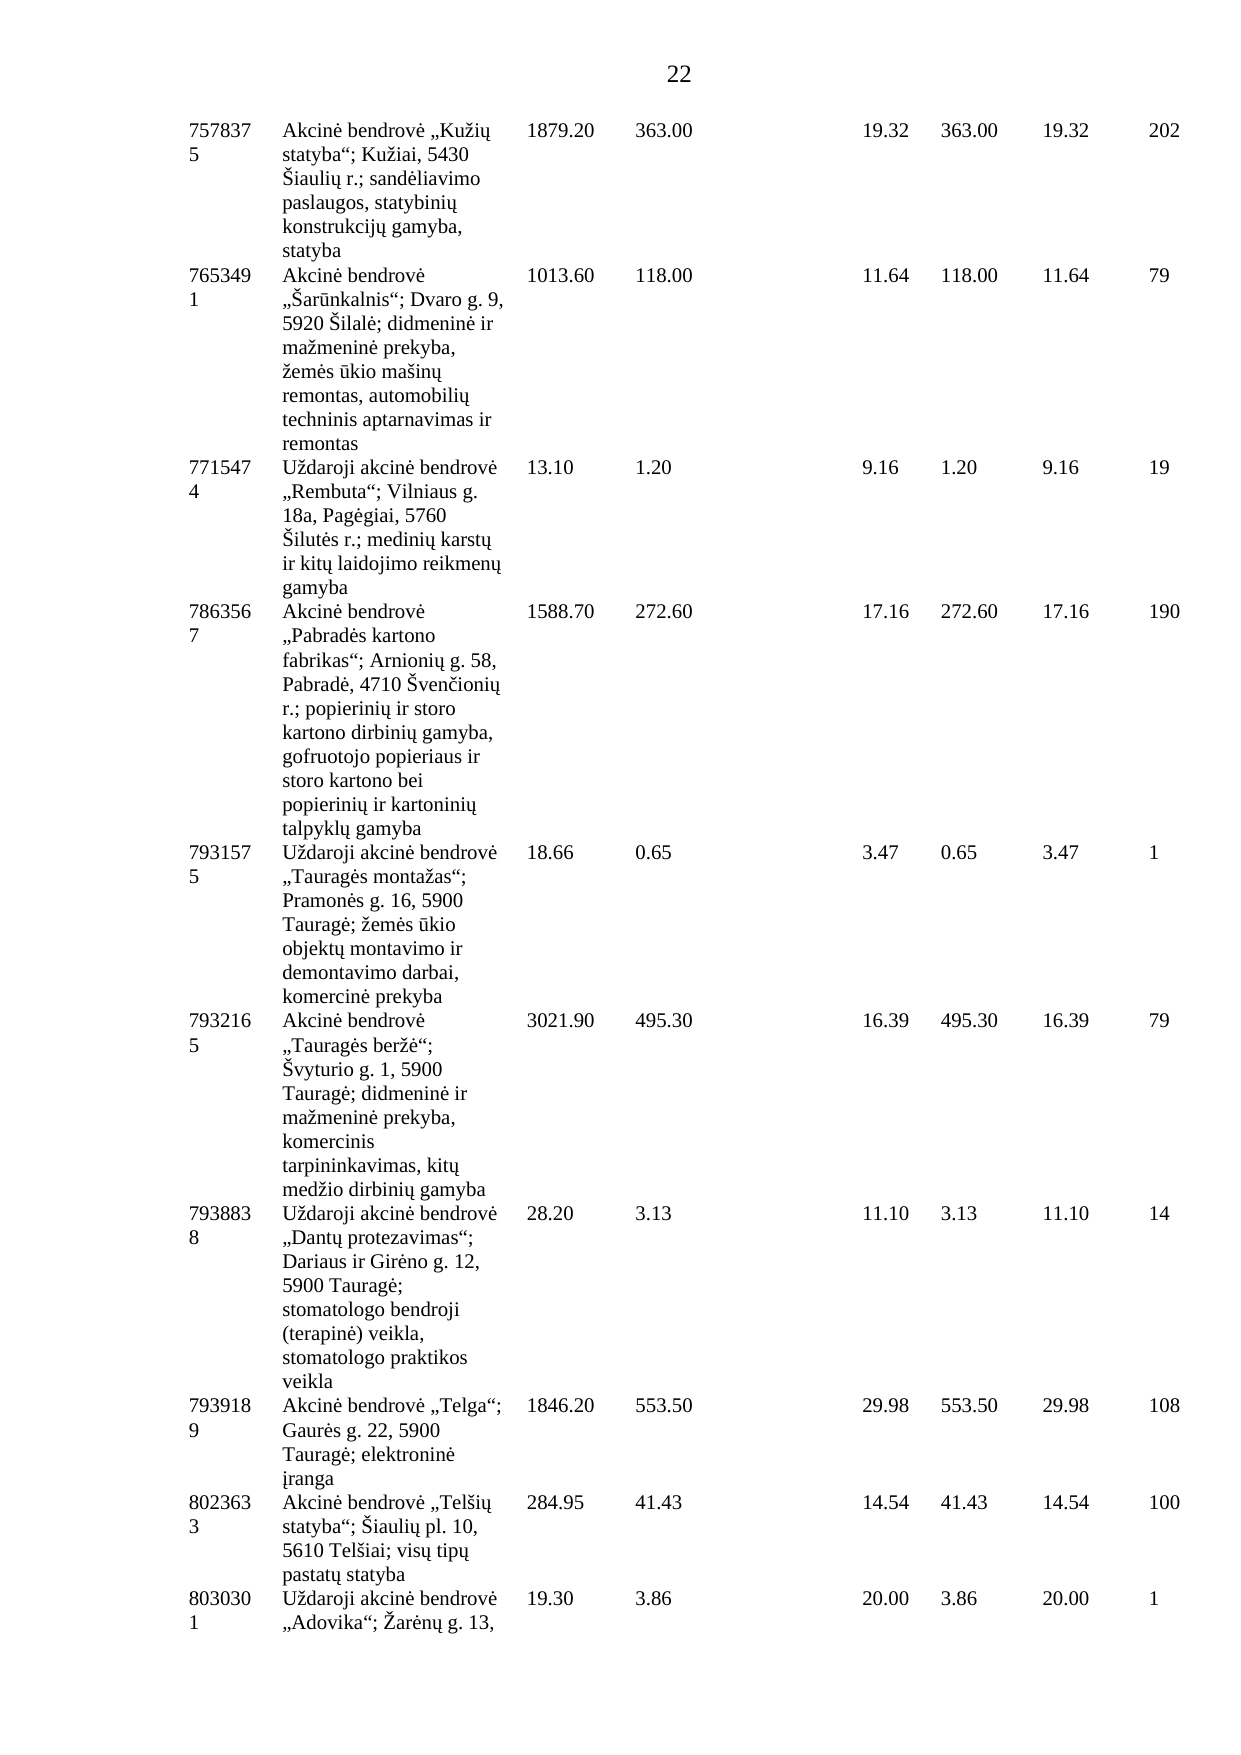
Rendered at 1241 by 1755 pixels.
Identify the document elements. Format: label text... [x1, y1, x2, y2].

table_cell 272.60 [929, 599, 1031, 840]
table_cell 19 [1138, 455, 1240, 599]
table_cell 41.43 [624, 1490, 851, 1586]
table_cell 1 [1138, 1586, 1240, 1634]
table_cell 29.98 [1031, 1394, 1137, 1490]
table_cell 79 [1138, 1009, 1240, 1201]
table_cell Uždaroji akcinė bendrovė „Adovika“; Žarėnų g. 13, [271, 1586, 515, 1634]
table_cell 9.16 [1031, 455, 1137, 599]
table_cell 8030301 [177, 1586, 271, 1634]
table_cell Akcinė bendrovė „Telga“; Gaurės g. 22, 5900 Tauragė; elektroninė įranga [271, 1394, 515, 1490]
table_cell 7715474 [177, 455, 271, 599]
table_cell 3.13 [929, 1201, 1031, 1393]
table_cell 3.47 [1031, 840, 1137, 1008]
table_cell 11.10 [1031, 1201, 1137, 1393]
table_cell 7653491 [177, 263, 271, 455]
table_cell 11.64 [851, 263, 929, 455]
table_cell 20.00 [851, 1586, 929, 1634]
table_cell 13.10 [515, 455, 624, 599]
table_cell 1.20 [929, 455, 1031, 599]
table_cell 190 [1138, 599, 1240, 840]
table_cell 28.20 [515, 1201, 624, 1393]
table_cell 284.95 [515, 1490, 624, 1586]
table_cell 118.00 [624, 263, 851, 455]
table_cell 108 [1138, 1394, 1240, 1490]
table_cell 1588.70 [515, 599, 624, 840]
table_cell 118.00 [929, 263, 1031, 455]
table_cell 79 [1138, 263, 1240, 455]
table_cell 363.00 [624, 118, 851, 262]
table_cell 1.20 [624, 455, 851, 599]
table_cell 14.54 [1031, 1490, 1137, 1586]
table_cell 3.86 [624, 1586, 851, 1634]
table_cell 17.16 [1031, 599, 1137, 840]
table_cell 1013.60 [515, 263, 624, 455]
table_cell 0.65 [929, 840, 1031, 1008]
table_cell 14 [1138, 1201, 1240, 1393]
table_cell 29.98 [851, 1394, 929, 1490]
table_cell 19.32 [851, 118, 929, 262]
table_cell 7931575 [177, 840, 271, 1008]
table_cell 11.64 [1031, 263, 1137, 455]
table_cell 1 [1138, 840, 1240, 1008]
table_cell 3.13 [624, 1201, 851, 1393]
table_cell 3021.90 [515, 1009, 624, 1201]
table_cell 1879.20 [515, 118, 624, 262]
table_cell 19.32 [1031, 118, 1137, 262]
table_cell Uždaroji akcinė bendrovė „Dantų protezavimas“; Dariaus ir Girėno g. 12, 5900 Tauragė; stomatologo bendroji (terapinė) veikla, stomatologo praktikos veikla [271, 1201, 515, 1393]
table_cell 553.50 [929, 1394, 1031, 1490]
table_cell 1846.20 [515, 1394, 624, 1490]
table_cell 3.47 [851, 840, 929, 1008]
table_cell 3.86 [929, 1586, 1031, 1634]
table_cell 16.39 [1031, 1009, 1137, 1201]
table_cell 19.30 [515, 1586, 624, 1634]
table_cell 363.00 [929, 118, 1031, 262]
table_cell Uždaroji akcinė bendrovė „Tauragės montažas“; Pramonės g. 16, 5900 Tauragė; žemės ūkio objektų montavimo ir demontavimo darbai, komercinė prekyba [271, 840, 515, 1008]
table_cell Uždaroji akcinė bendrovė „Rembuta“; Vilniaus g. 18a, Pagėgiai, 5760 Šilutės r.; medinių karstų ir kitų laidojimo reikmenų gamyba [271, 455, 515, 599]
table_cell 495.30 [929, 1009, 1031, 1201]
table_cell 202 [1138, 118, 1240, 262]
table_cell 495.30 [624, 1009, 851, 1201]
table_cell Akcinė bendrovė „Pabradės kartono fabrikas“; Arnionių g. 58, Pabradė, 4710 Švenčionių r.; popierinių ir storo kartono dirbinių gamyba, gofruotojo popieriaus ir storo kartono bei popierinių ir kartoninių talpyklų gamyba [271, 599, 515, 840]
table_cell 41.43 [929, 1490, 1031, 1586]
table_cell Akcinė bendrovė „Tauragės beržė“; Švyturio g. 1, 5900 Tauragė; didmeninė ir mažmeninė prekyba, komercinis tarpininkavimas, kitų medžio dirbinių gamyba [271, 1009, 515, 1201]
table_cell 14.54 [851, 1490, 929, 1586]
table_cell 8023633 [177, 1490, 271, 1586]
table_cell 20.00 [1031, 1586, 1137, 1634]
table_cell 7939189 [177, 1394, 271, 1490]
table_cell Akcinė bendrovė „Telšių statyba“; Šiaulių pl. 10, 5610 Telšiai; visų tipų pastatų statyba [271, 1490, 515, 1586]
table_cell 272.60 [624, 599, 851, 840]
table_cell 7938838 [177, 1201, 271, 1393]
table_cell 18.66 [515, 840, 624, 1008]
table_cell 16.39 [851, 1009, 929, 1201]
table_cell 100 [1138, 1490, 1240, 1586]
table_cell 553.50 [624, 1394, 851, 1490]
table_cell 7578375 [177, 118, 271, 262]
table_cell 9.16 [851, 455, 929, 599]
table_cell 7932165 [177, 1009, 271, 1201]
table_cell 7863567 [177, 599, 271, 840]
table_cell 17.16 [851, 599, 929, 840]
table_cell Akcinė bendrovė „Šarūnkalnis“; Dvaro g. 9, 5920 Šilalė; didmeninė ir mažmeninė prekyba, žemės ūkio mašinų remontas, automobilių techninis aptarnavimas ir remontas [271, 263, 515, 455]
table_cell Akcinė bendrovė „Kužių statyba“; Kužiai, 5430 Šiaulių r.; sandėliavimo paslaugos, statybinių konstrukcijų gamyba, statyba [271, 118, 515, 262]
table_cell 11.10 [851, 1201, 929, 1393]
table_cell 0.65 [624, 840, 851, 1008]
